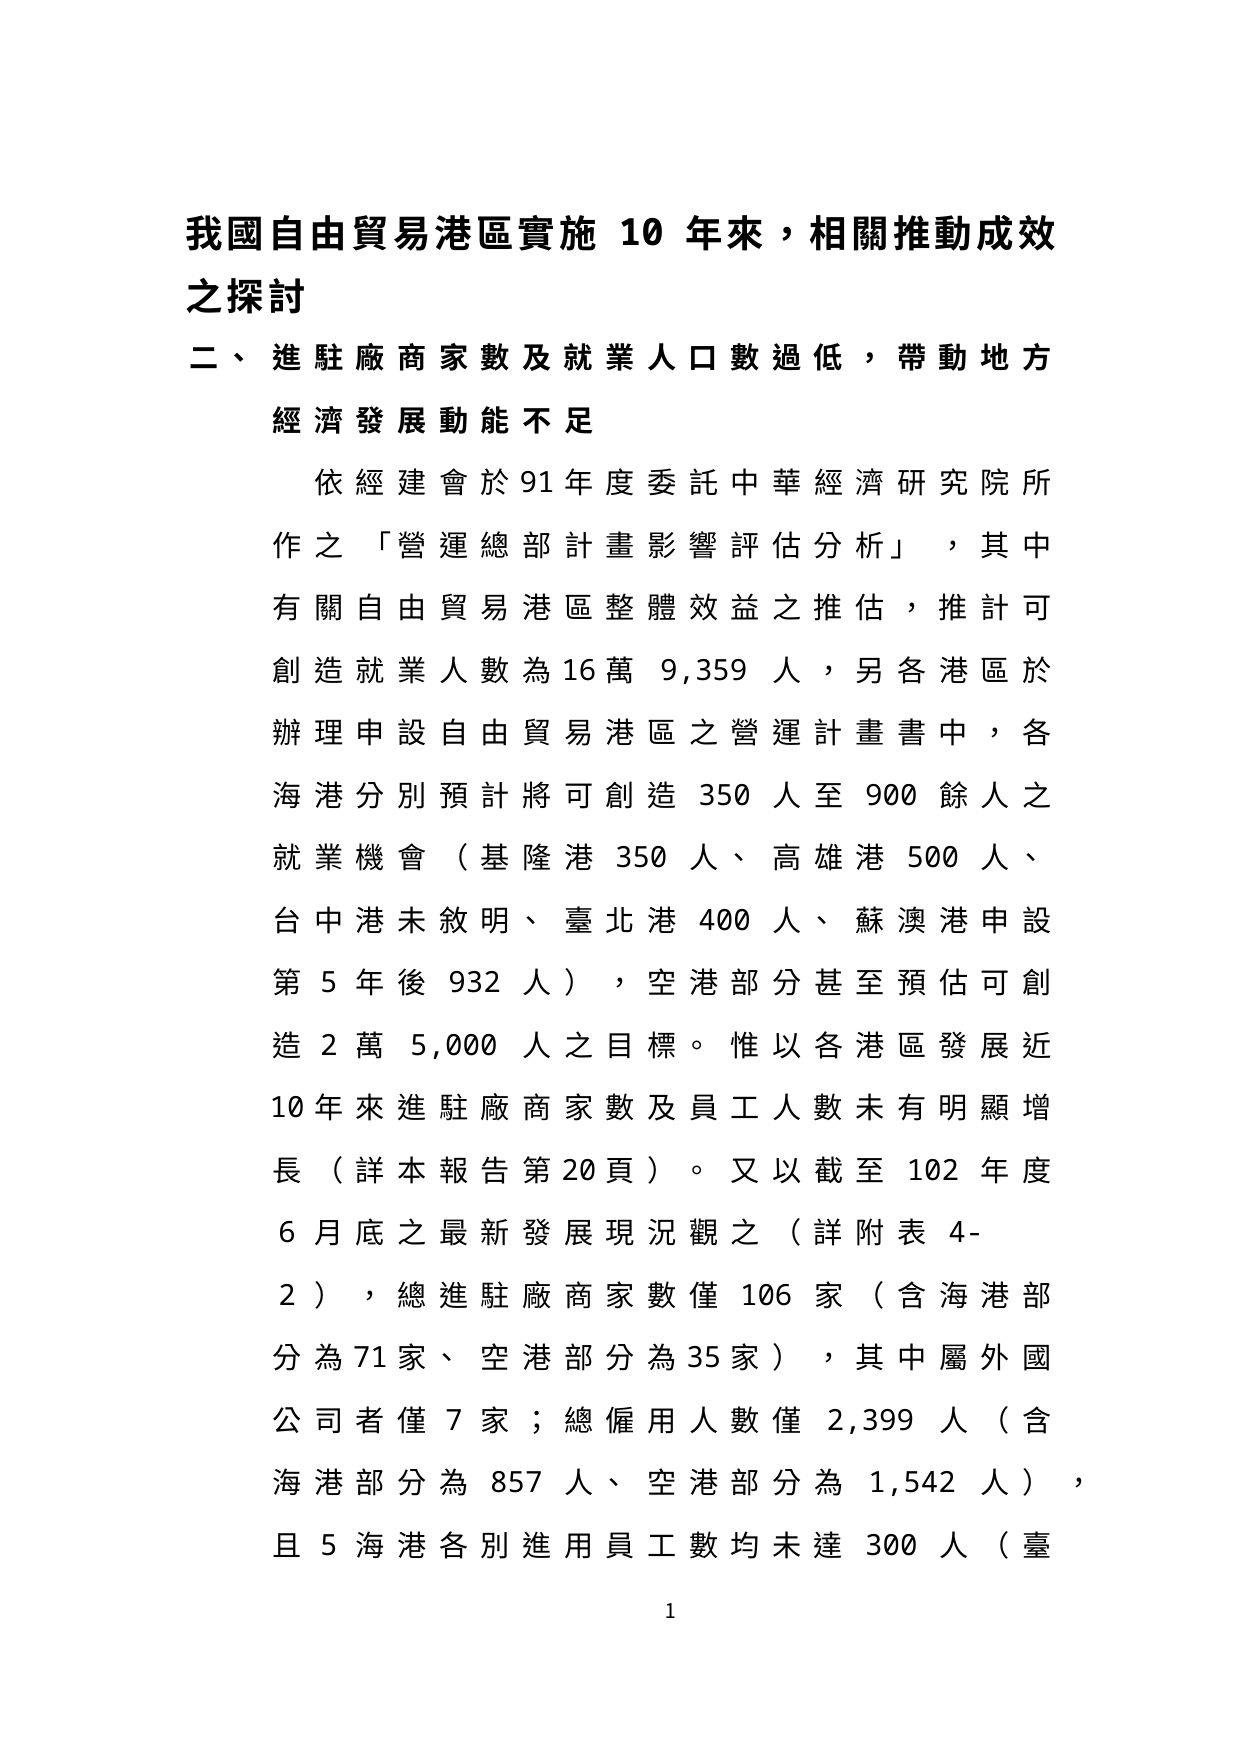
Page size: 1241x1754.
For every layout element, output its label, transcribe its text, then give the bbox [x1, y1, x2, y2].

text 依經建會於91年度委託中華經濟研究院所作之「營運總部計畫影響評估分析」，其中有關自由貿易港區整體效益之推估，推計可創造就業人數為16萬9,359人，另各港區於辦理申設自由貿易港區之營運計畫書中，各海港分別預計將可創造350人至900餘人之就業機會（基隆港350人、高雄港500人、台中港未敘明、臺北港400人、蘇澳港申設第5年後932人），空港部分甚至預估可創造2萬5,000人之目標。惟以各港區發展近10年來進駐廠商家數及員工人數未有明顯增長（詳本報告第20頁）。又以截至102年度6月底之最新發展現況觀之（詳附表4-2），總進駐廠商家數僅106家（含海港部分為71家、空港部分為35家），其中屬外國公司者僅7家；總僱用人數僅2,399人（含海港部分為857人、空港部分為1,542人），且5海港各別進用員工數均未達300人（臺中港285人、臺北港249人、高雄港202人、基隆港104人、蘇澳港17人），顯未達其申設時所預估之目標；空港部分雖較海港表現佳，惟與原預期可創造2萬5,000個就業機會，仍有相當大之差距。 [242, 439, 1058, 1564]
text 二、進駐廠商家數及就業人口數過低，帶動地方經濟發展動能不足 [183, 314, 1058, 439]
text 我國自由貿易港區實施10年來，相關推動成效之探討 [183, 189, 1058, 314]
